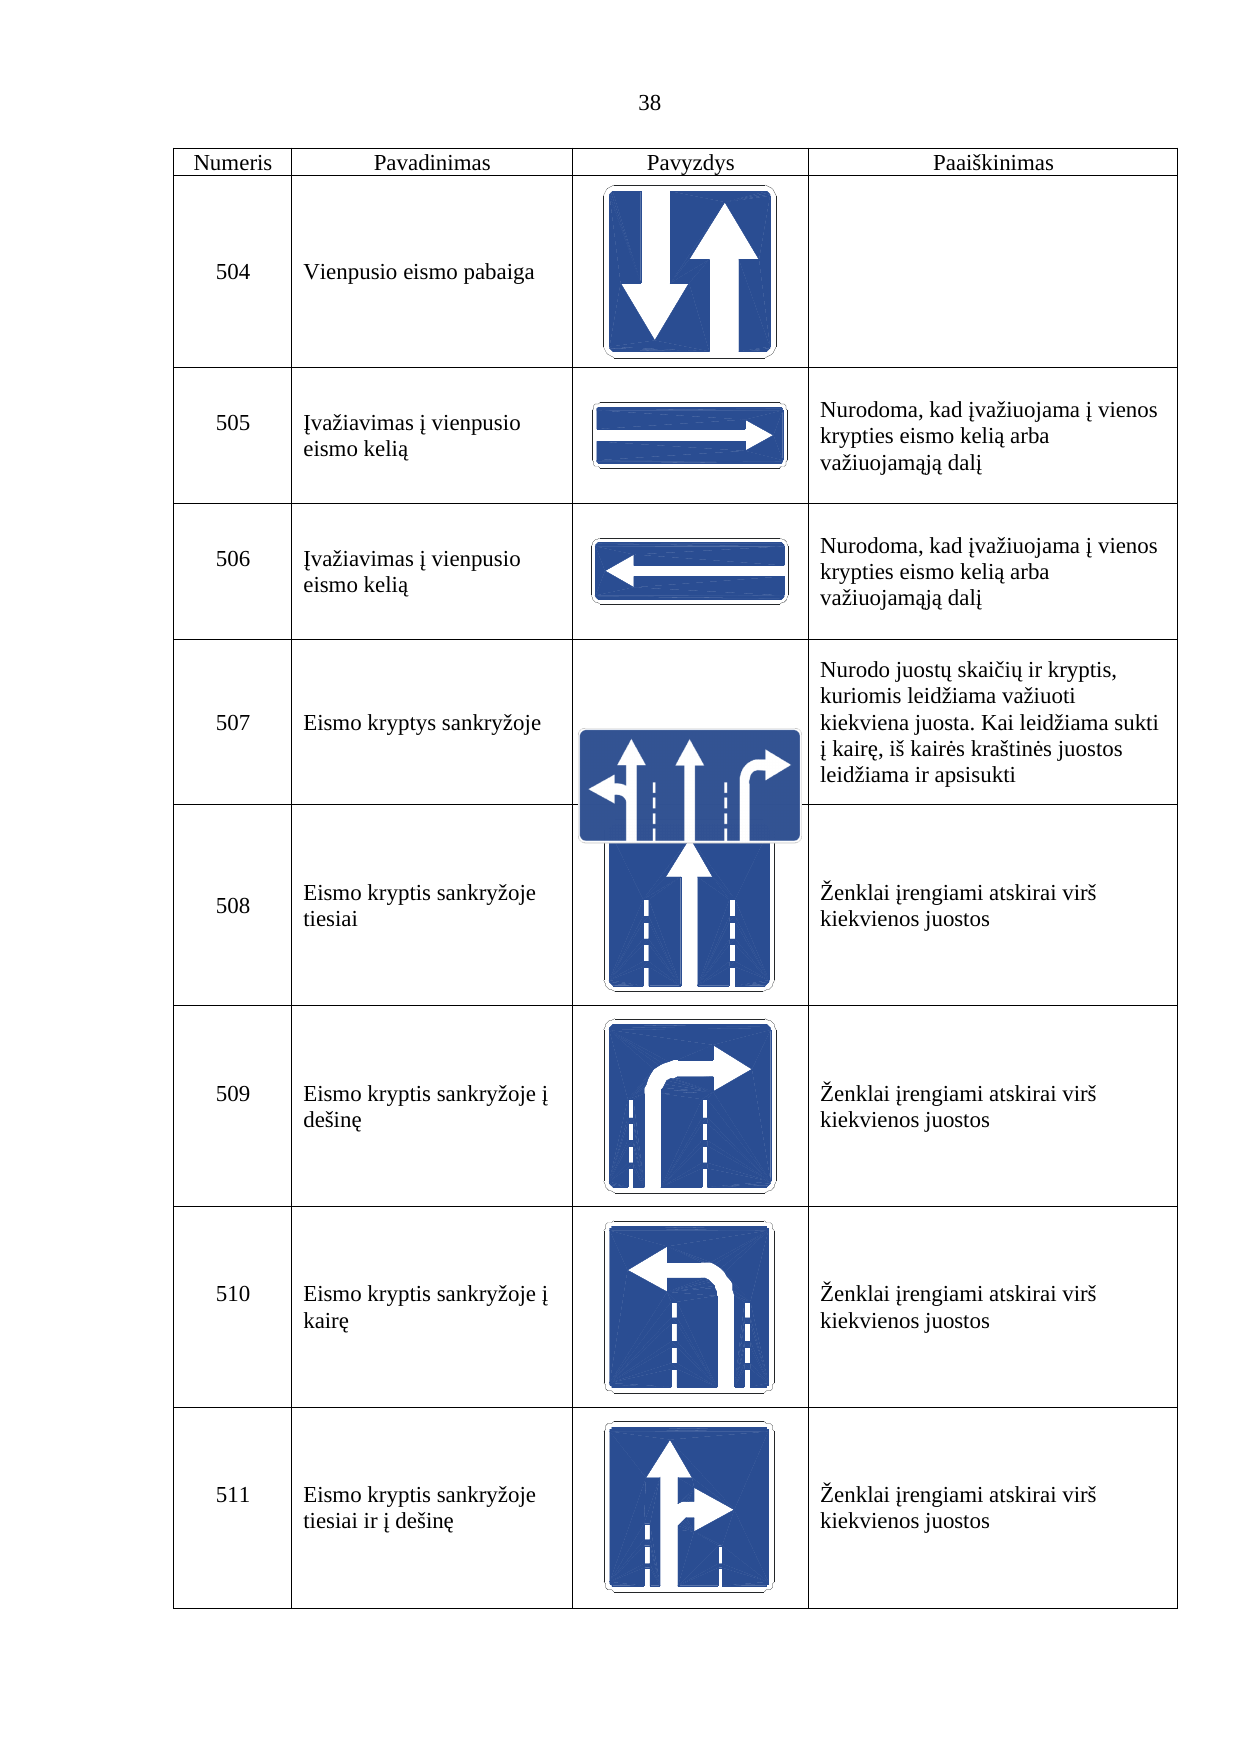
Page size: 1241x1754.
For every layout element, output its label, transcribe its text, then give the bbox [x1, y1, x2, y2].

table_cell [573, 1408, 808, 1607]
table_cell [644, 923, 648, 938]
table_cell 510 [174, 1207, 291, 1407]
table_cell 509 [174, 1006, 291, 1206]
table_cell Įvažiavimas į vienpusio eismo kelią [292, 504, 572, 639]
table_cell Ženklai įrengiami atskirai virš kiekvienos juostos [809, 1408, 1177, 1607]
table_header Numeris [174, 149, 291, 175]
table_cell Vienpusio eismo pabaiga [292, 176, 572, 367]
table_cell 506 [174, 504, 291, 639]
table_cell 505 [174, 368, 291, 503]
table_cell Ženklai įrengiami atskirai virš kiekvienos juostos [809, 805, 1177, 1005]
table_cell Eismo kryptys sankryžoje [292, 640, 572, 804]
table_cell [573, 176, 808, 367]
table_header Pavadinimas [292, 149, 572, 175]
table_cell [573, 1006, 808, 1206]
table_header Pavyzdys [573, 149, 808, 175]
table_cell [573, 504, 808, 639]
table_cell [605, 844, 774, 991]
table_cell Eismo kryptis sankryžoje tiesiai [292, 805, 572, 1005]
table_cell 504 [174, 176, 291, 367]
table_cell [730, 923, 735, 938]
table_cell [573, 368, 808, 503]
table_cell [644, 900, 648, 916]
table_cell [573, 640, 808, 804]
table_header Paaiškinimas [809, 149, 1177, 175]
table_cell 511 [174, 1408, 291, 1607]
table_cell Eismo kryptis sankryžoje tiesiai ir į dešinę [292, 1408, 572, 1607]
table_cell [730, 900, 735, 916]
table_cell Ženklai įrengiami atskirai virš kiekvienos juostos [809, 1006, 1177, 1206]
table_cell 507 [174, 640, 291, 804]
table_cell 508 [174, 805, 291, 1005]
table_cell Įvažiavimas į vienpusio eismo kelią [292, 368, 572, 503]
table_cell Eismo kryptis sankryžoje į kairę [292, 1207, 572, 1407]
table_cell Nurodoma, kad įvažiuojama į vienos krypties eismo kelią arba važiuojamąją dalį [809, 504, 1177, 639]
table_cell [644, 945, 648, 961]
table_cell [809, 176, 1177, 367]
table_cell Nurodo juostų skaičių ir kryptis, kuriomis leidžiama važiuoti kiekviena juosta. Kai leidžiama sukti į kairę, iš kairės kraštinės juostos leidžiama ir apsisukti [809, 640, 1177, 804]
table_cell [573, 1207, 808, 1407]
table_cell [730, 945, 735, 961]
table_cell Eismo kryptis sankryžoje į dešinę [292, 1006, 572, 1206]
table_cell [573, 805, 808, 1005]
table_cell Nurodoma, kad įvažiuojama į vienos krypties eismo kelią arba važiuojamąją dalį [809, 368, 1177, 503]
table_cell Ženklai įrengiami atskirai virš kiekvienos juostos [809, 1207, 1177, 1407]
